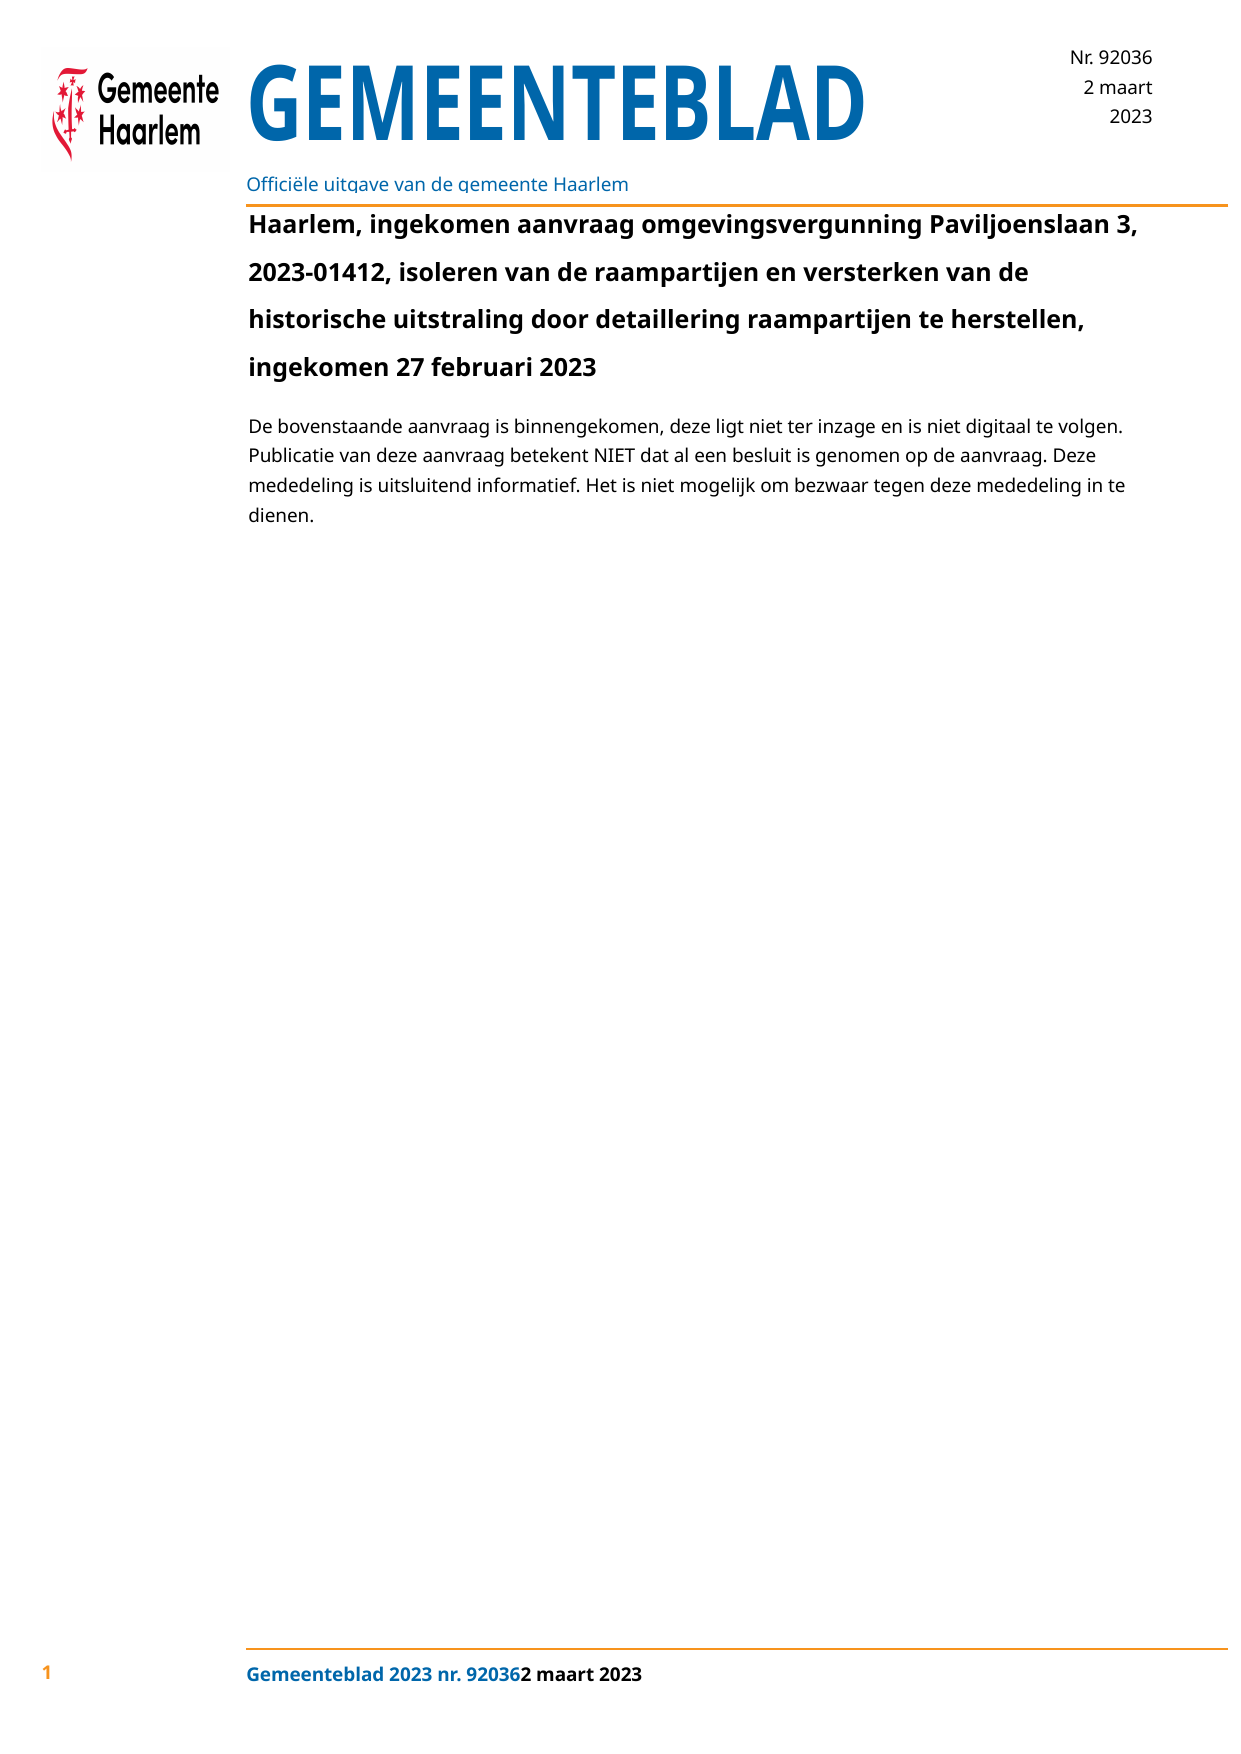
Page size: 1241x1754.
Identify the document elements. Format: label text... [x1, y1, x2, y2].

text De bovenstaande aanvraag is binnengekomen, deze ligt niet ter inzage en is niet digitaal te volgen. Publicatie van deze aanvraag betekent NIET dat al een besluit is genomen op de aanvraag. Deze mededeling is uitsluitend informatief. Het is niet mogelijk om bezwaar tegen deze mededeling in te dienen. [248, 413, 1152, 528]
picture [41, 47, 231, 172]
text Haarlem, ingekomen aanvraag omgevingsvergunning Paviljoenslaan 3, 2023-01412, isoleren van de raampartijen en versterken van de historische uitstraling door detaillering raampartijen te herstellen, ingekomen 27 februari 2023 [248, 207, 1152, 384]
